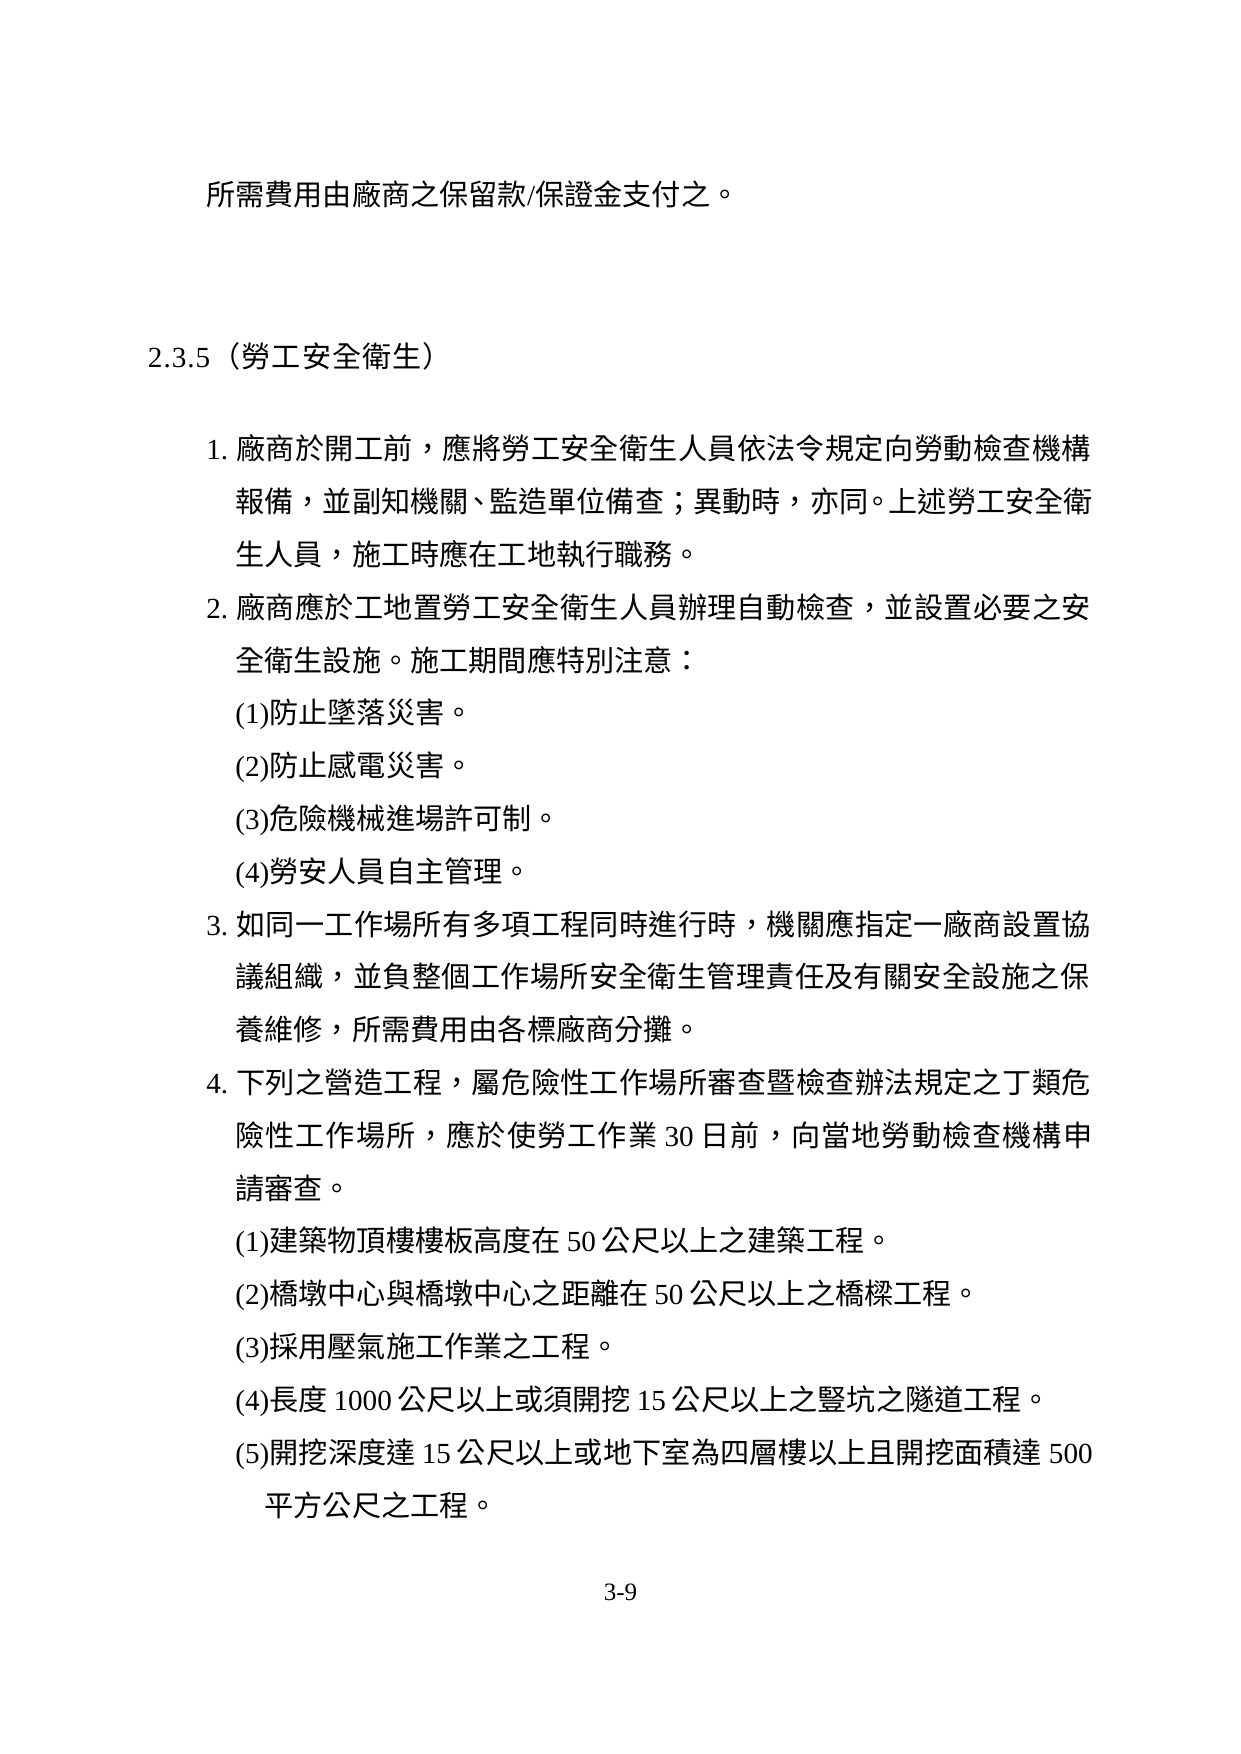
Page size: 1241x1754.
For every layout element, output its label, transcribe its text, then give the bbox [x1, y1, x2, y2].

text 2. 廠商應於工地置勞工安全衛生人員辦理自動檢查，並設置必要之安全衛生設施。施工期間應特別注意： [206, 584, 1092, 679]
text 4. 下列之營造工程，屬危險性工作場所審查暨檢查辦法規定之丁類危險性工作場所，應於使勞工作業30日前，向當地勞動檢查機構申請審查。 [206, 1059, 1092, 1207]
text (4)長度1000公尺以上或須開挖15公尺以上之豎坑之隧道工程。 [235, 1376, 1092, 1419]
text 3. 如同一工作場所有多項工程同時進行時，機關應指定一廠商設置協議組織，並負整個工作場所安全衛生管理責任及有關安全設施之保養維修，所需費用由各標廠商分攤。 [206, 901, 1092, 1049]
text (2)防止感電災害。 [235, 743, 1092, 785]
subtitle 2.3.5（勞工安全衛生） [148, 333, 1092, 376]
text 1. 廠商於開工前，應將勞工安全衛生人員依法令規定向勞動檢查機構報備，並副知機關、監造單位備查；異動時，亦同。上述勞工安全衛生人員，施工時應在工地執行職務。 [206, 426, 1092, 574]
text (3)危險機械進場許可制。 [235, 796, 1092, 838]
text (1)防止墜落災害。 [235, 690, 1092, 732]
text (1)建築物頂樓樓板高度在50公尺以上之建築工程。 [235, 1218, 1092, 1260]
text 監造單位應督導廠商健全工地管理並加強施工公害防治。妥善處理臨時排水，維持環境清潔，強化安全措施，注意交通疏導及防制噪音等。廠商如未依機關指示辦理時，機關得依契約規定逕行召商改善，所需費用由廠商之保留款/保證金支付之。 [206, 172, 1092, 214]
text (2)橋墩中心與橋墩中心之距離在50公尺以上之橋樑工程。 [235, 1271, 1092, 1313]
text (5)開挖深度達15公尺以上或地下室為四層樓以上且開挖面積達500平方公尺之工程。 [235, 1429, 1092, 1524]
text (4)勞安人員自主管理。 [235, 848, 1092, 891]
text (3)採用壓氣施工作業之工程。 [235, 1324, 1092, 1366]
